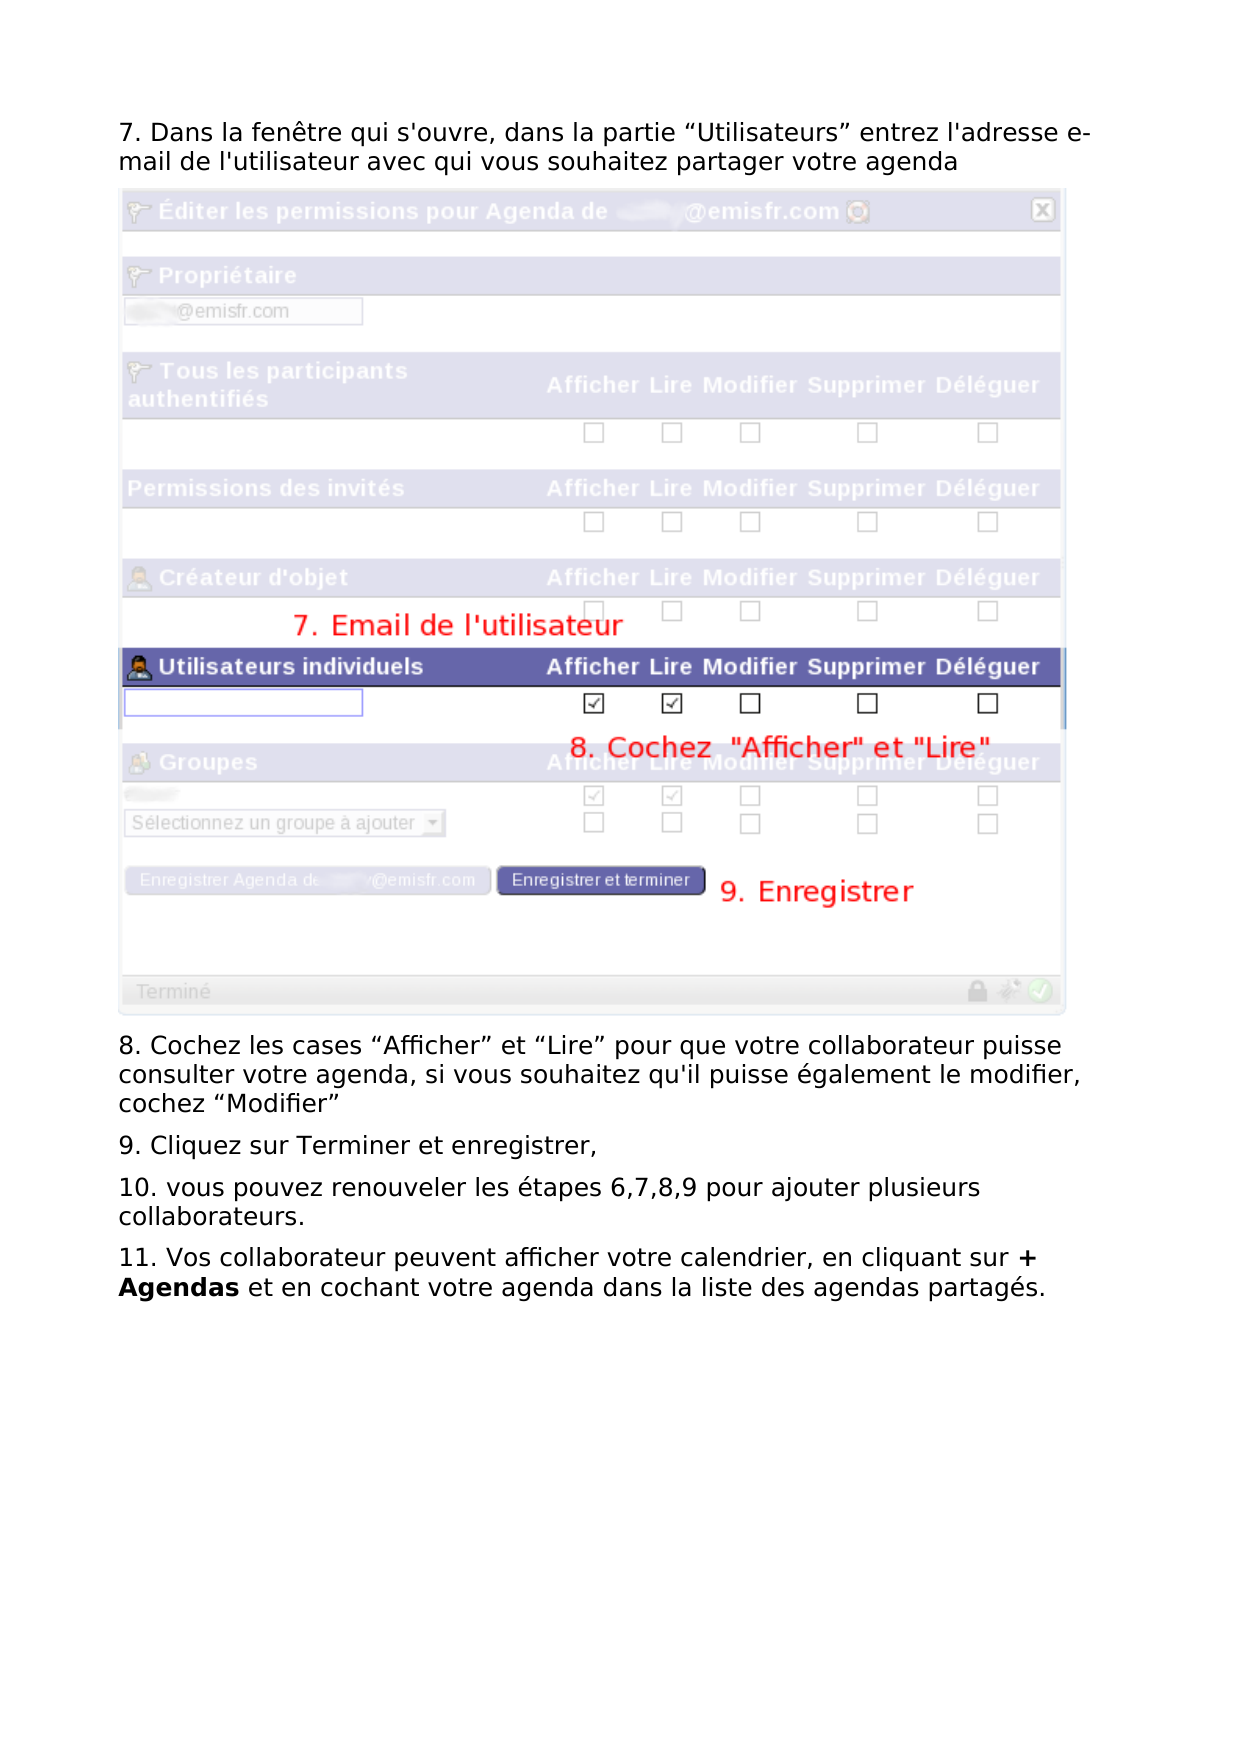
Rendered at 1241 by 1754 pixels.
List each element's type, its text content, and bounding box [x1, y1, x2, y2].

picture [118, 188, 1067, 1019]
text 7. Dans la fenêtre qui s'ouvre, dans la partie “Utilisateurs” entrez l'adresse e-mail de l'utilisateur avec qui vous souhaitez partager votre agenda [118, 118, 1122, 176]
text 8. Cochez les cases “Afficher” et “Lire” pour que votre collaborateur puisse consulter votre agenda, si vous souhaitez qu'il puisse également le modifier, cochez “Modifier” [118, 1031, 1122, 1119]
text 9. Cliquez sur Terminer et enregistrer, [118, 1131, 1122, 1160]
text 11. Vos collaborateur peuvent afficher votre calendrier, en cliquant sur + Agendas et en cochant votre agenda dans la liste des agendas partagés. [118, 1244, 1122, 1302]
text 10. vous pouvez renouveler les étapes 6,7,8,9 pour ajouter plusieurs collaborateurs. [118, 1173, 1122, 1231]
